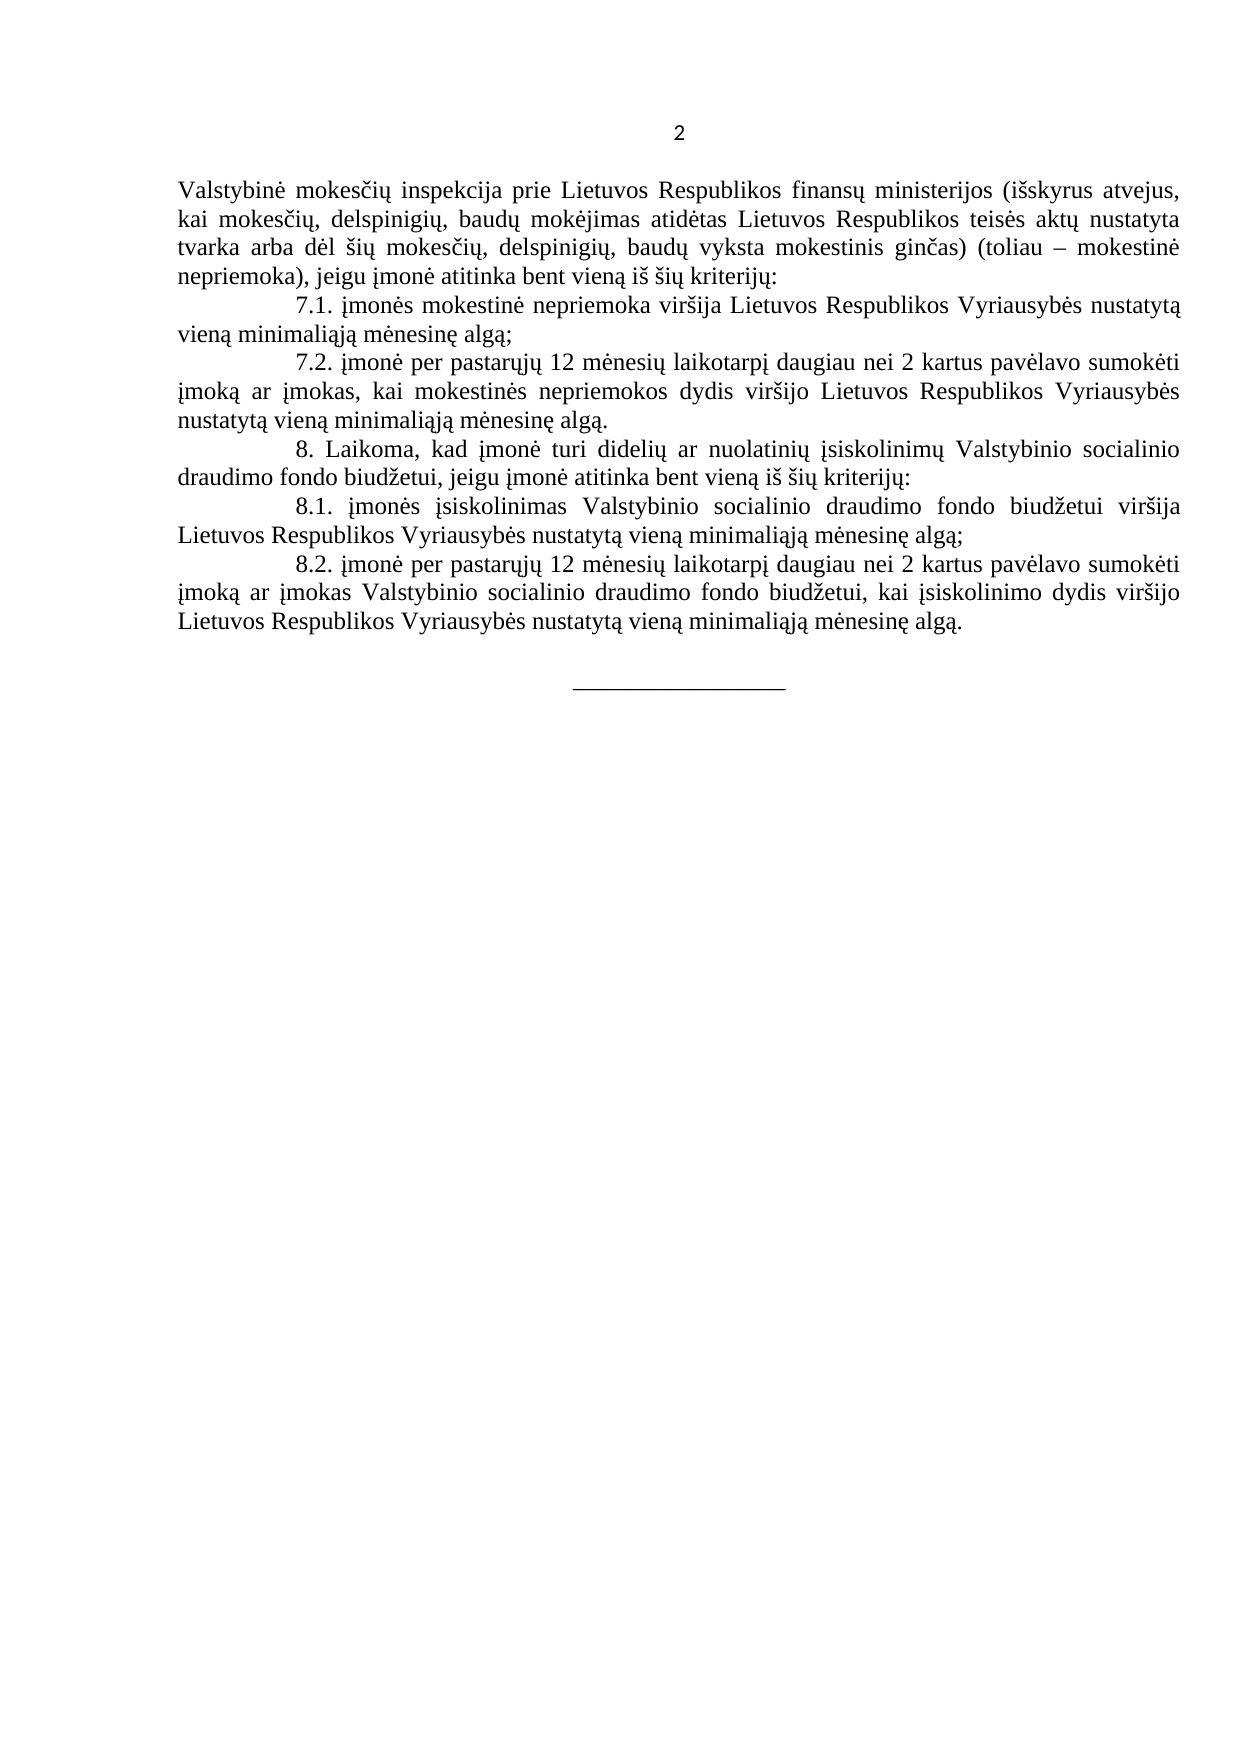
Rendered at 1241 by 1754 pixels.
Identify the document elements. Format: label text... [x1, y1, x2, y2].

text 8. Laikoma, kad įmonė turi didelių ar nuolatinių įsiskolinimų Valstybinio socialinio draudimo fondo biudžetui, jeigu įmonė atitinka bent vieną iš šių kriterijų: [177, 434, 1181, 491]
text _________________ [177, 664, 1181, 692]
text Valstybinė mokesčių inspekcija prie Lietuvos Respublikos finansų ministerijos (išskyrus atvejus, kai mokesčių, delspinigių, baudų mokėjimas atidėtas Lietuvos Respublikos teisės aktų nustatyta tvarka arba dėl šių mokesčių, delspinigių, baudų vyksta mokestinis ginčas) (toliau – mokestinė nepriemoka), jeigu įmonė atitinka bent vieną iš šių kriterijų: [177, 175, 1181, 290]
text 8.2. įmonė per pastarųjų 12 mėnesių laikotarpį daugiau nei 2 kartus pavėlavo sumokėti įmoką ar įmokas Valstybinio socialinio draudimo fondo biudžetui, kai įsiskolinimo dydis viršijo Lietuvos Respublikos Vyriausybės nustatytą vieną minimaliąją mėnesinę algą. [177, 549, 1181, 635]
text 7.2. įmonė per pastarųjų 12 mėnesių laikotarpį daugiau nei 2 kartus pavėlavo sumokėti įmoką ar įmokas, kai mokestinės nepriemokos dydis viršijo Lietuvos Respublikos Vyriausybės nustatytą vieną minimaliąją mėnesinę algą. [177, 347, 1181, 434]
text 7.1. įmonės mokestinė nepriemoka viršija Lietuvos Respublikos Vyriausybės nustatytą vieną minimaliąją mėnesinę algą; [177, 290, 1181, 347]
text 8.1. įmonės įsiskolinimas Valstybinio socialinio draudimo fondo biudžetui viršija Lietuvos Respublikos Vyriausybės nustatytą vieną minimaliąją mėnesinę algą; [177, 491, 1181, 549]
